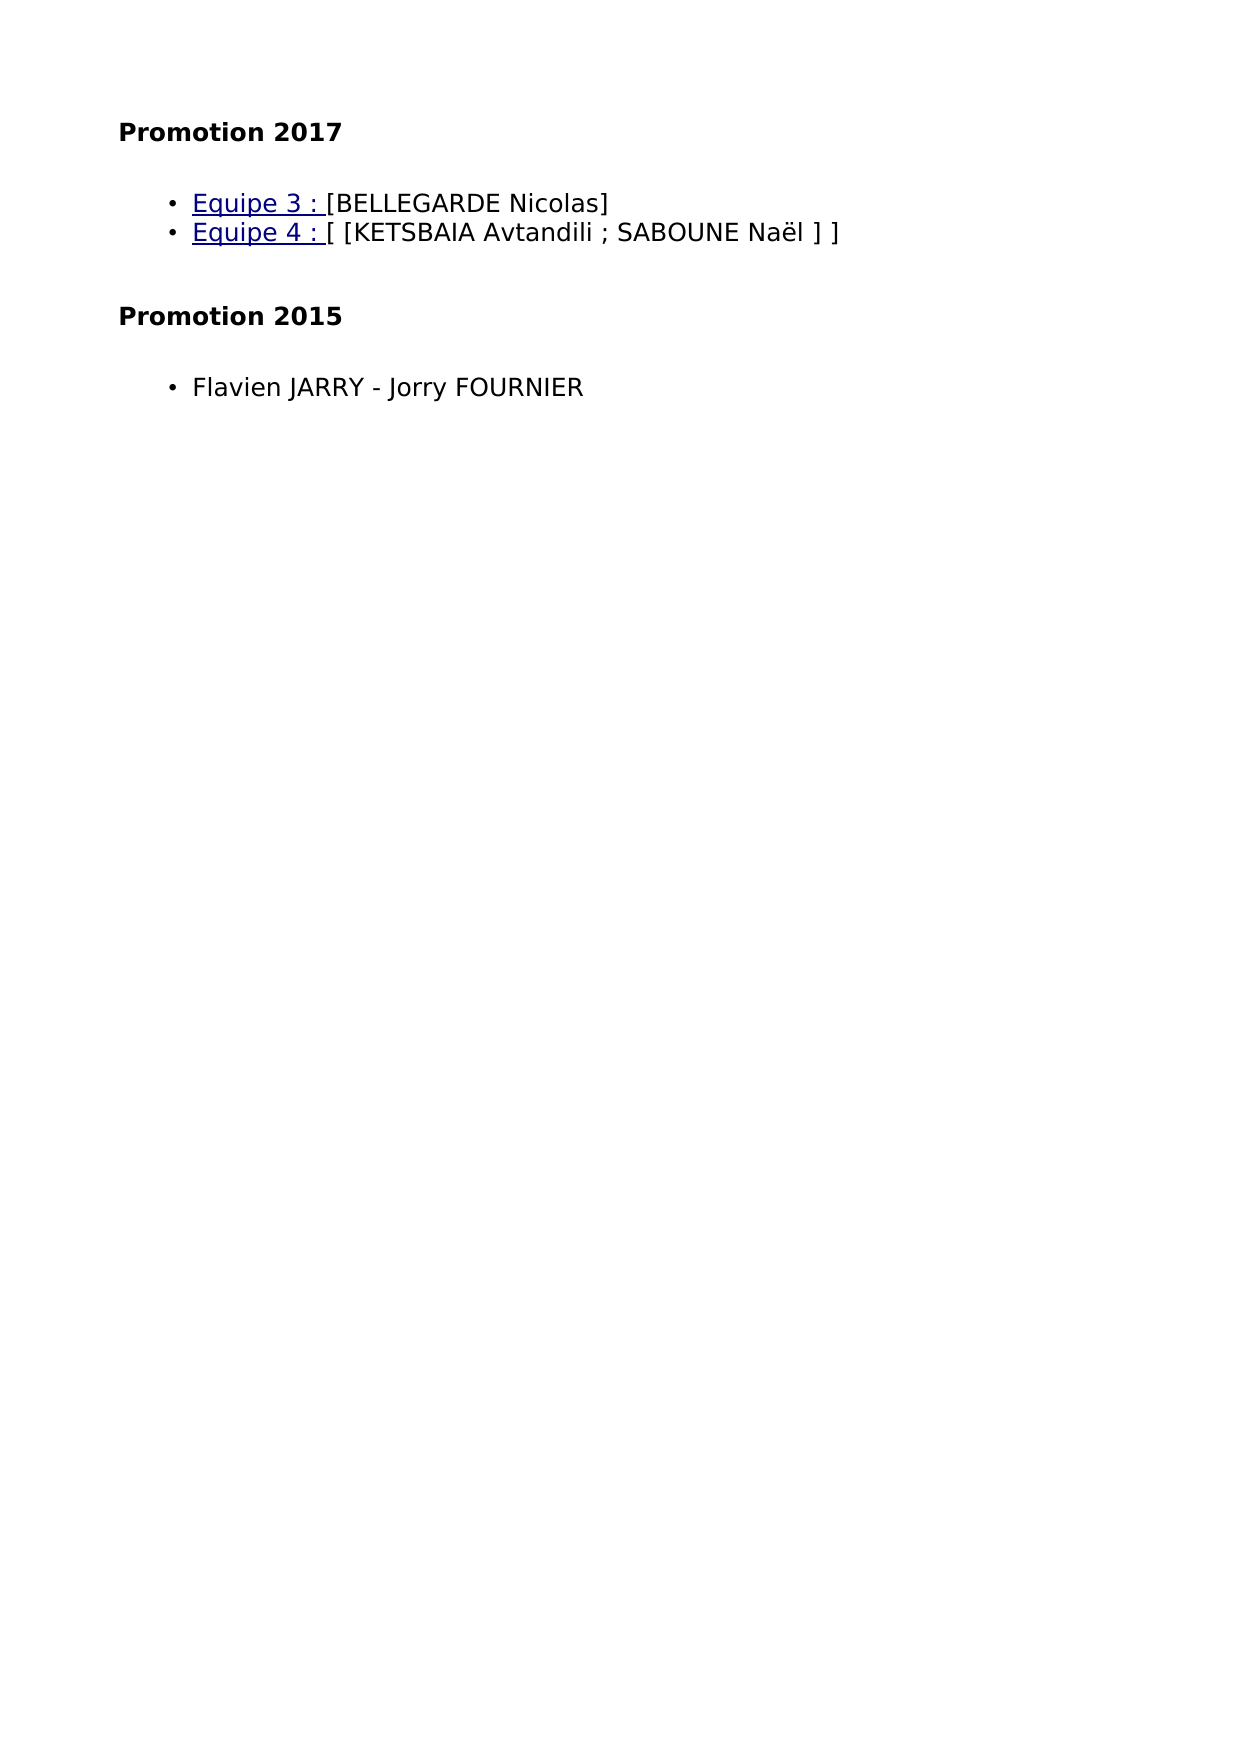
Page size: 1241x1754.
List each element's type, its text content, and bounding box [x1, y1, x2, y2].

list Equipe 4 : [ [KETSBAIA Avtandili ; SABOUNE Naël ] ] [177, 218, 1122, 248]
subtitle Promotion 2017 [118, 118, 1122, 147]
list Equipe 3 : [BELLEGARDE Nicolas] [177, 189, 1122, 218]
subtitle Promotion 2015 [118, 302, 1122, 331]
list Flavien JARRY - Jorry FOURNIER [177, 373, 1122, 402]
